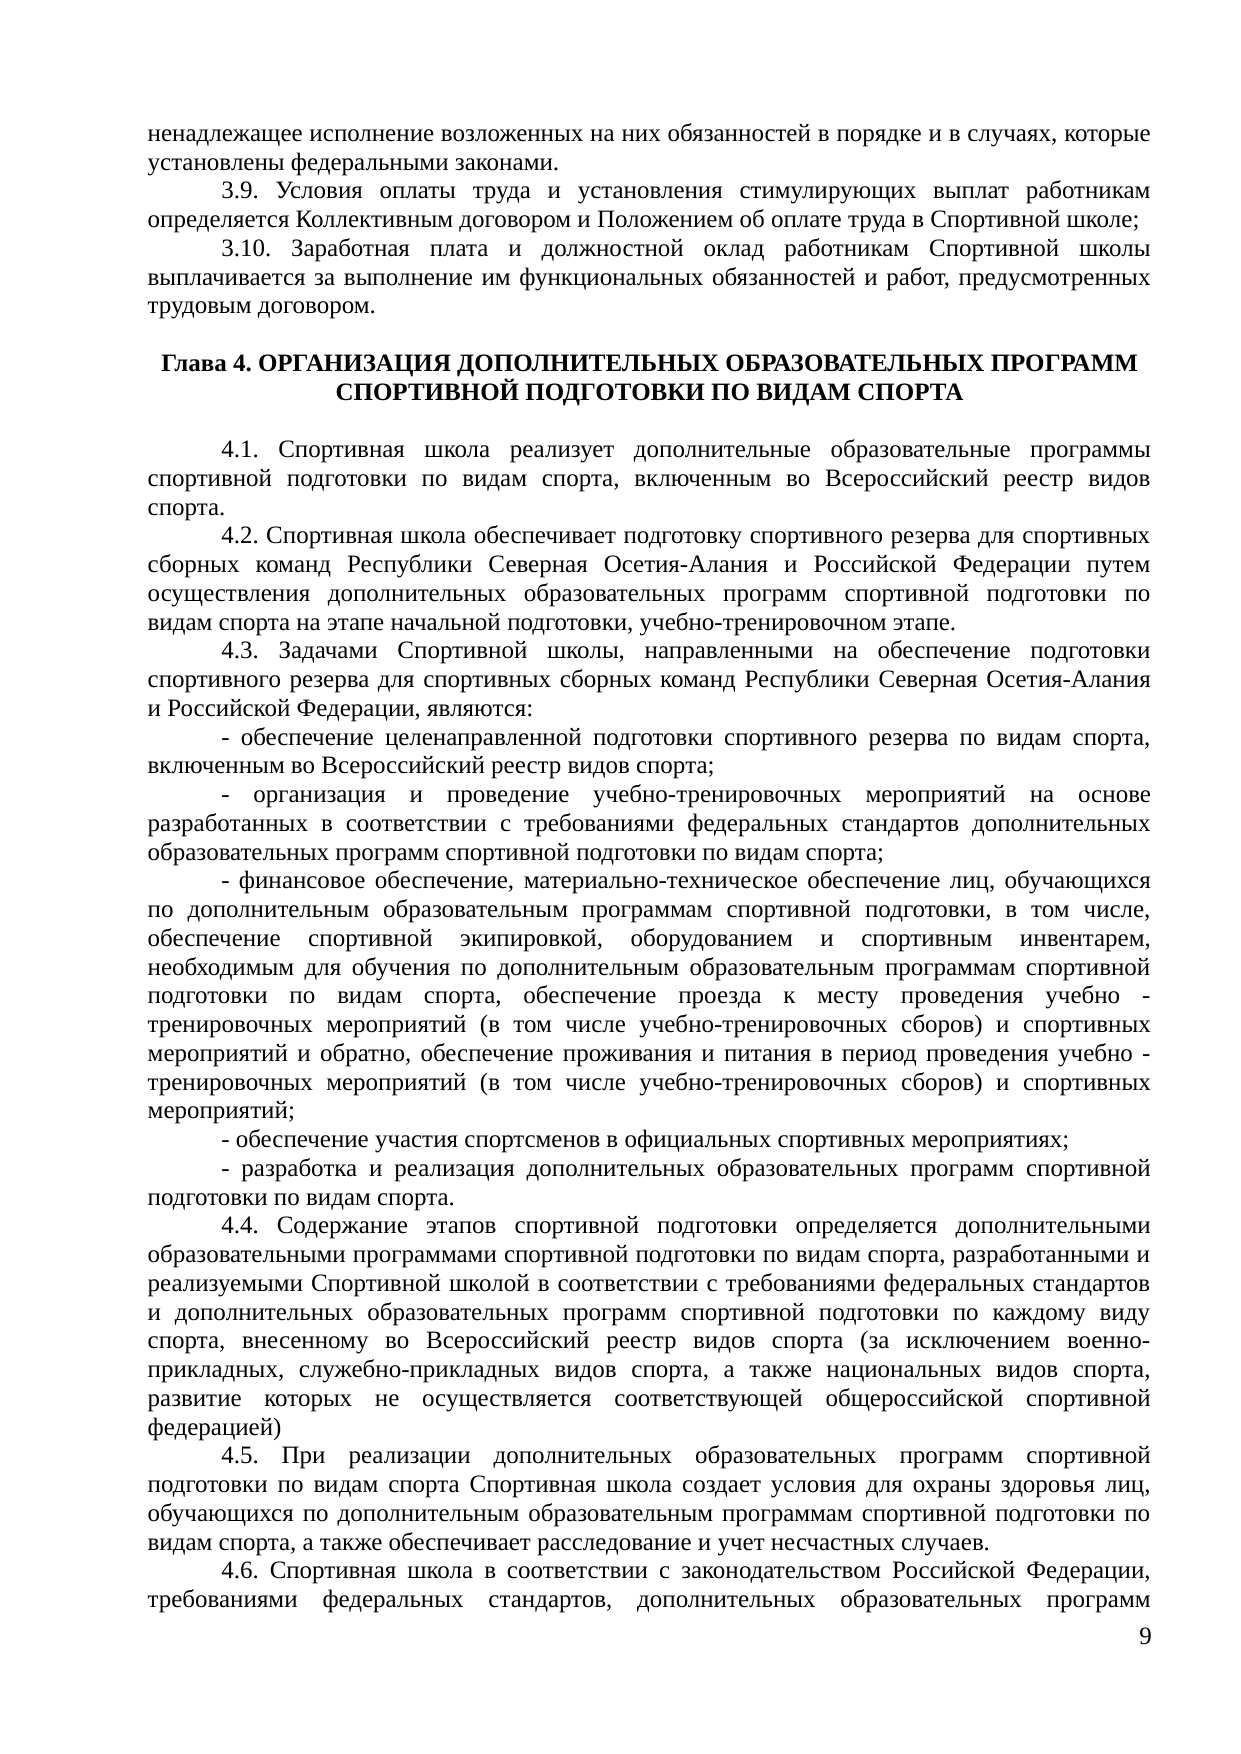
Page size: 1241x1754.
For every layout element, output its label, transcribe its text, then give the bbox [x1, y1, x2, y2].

text 3.10. Заработная плата и должностной оклад работникам Спортивной школы выплачивается за выполнение им функциональных обязанностей и работ, предусмотренных трудовым договором. [147, 233, 1151, 319]
text 3.9. Условия оплаты труда и установления стимулирующих выплат работникам определяется Коллективным договором и Положением об оплате труда в Спортивной школе; [147, 176, 1151, 233]
text ненадлежащее исполнение возложенных на них обязанностей в порядке и в случаях, которые установлены федеральными законами. [147, 118, 1151, 176]
text - финансовое обеспечение, материально-техническое обеспечение лиц, обучающихся по дополнительным образовательным программам спортивной подготовки, в том числе, обеспечение спортивной экипировкой, оборудованием и спортивным инвентарем, необходимым для обучения по дополнительным образовательным программам спортивной подготовки по видам спорта, обеспечение проезда к месту проведения учебно - тренировочных мероприятий (в том числе учебно-тренировочных сборов) и спортивных мероприятий и обратно, обеспечение проживания и питания в период проведения учебно - тренировочных мероприятий (в том числе учебно-тренировочных сборов) и спортивных мероприятий; [147, 866, 1151, 1124]
text - организация и проведение учебно-тренировочных мероприятий на основе разработанных в соответствии с требованиями федеральных стандартов дополнительных образовательных программ спортивной подготовки по видам спорта; [147, 779, 1151, 866]
text 4.5. При реализации дополнительных образовательных программ спортивной подготовки по видам спорта Спортивная школа создает условия для охраны здоровья лиц, обучающихся по дополнительным образовательным программам спортивной подготовки по видам спорта, а также обеспечивает расследование и учет несчастных случаев. [147, 1441, 1151, 1556]
text - обеспечение целенаправленной подготовки спортивного резерва по видам спорта, включенным во Всероссийский реестр видов спорта; [147, 722, 1151, 779]
text - разработка и реализация дополнительных образовательных программ спортивной подготовки по видам спорта. [147, 1153, 1151, 1211]
text 4.3. Задачами Спортивной школы, направленными на обеспечение подготовки спортивного резерва для спортивных сборных команд Республики Северная Осетия-Алания и Российской Федерации, являются: [147, 636, 1151, 722]
text - обеспечение участия спортсменов в официальных спортивных мероприятиях; [147, 1124, 1151, 1153]
text 4.1. Спортивная школа реализует дополнительные образовательные программы спортивной подготовки по видам спорта, включенным во Всероссийский реестр видов спорта. [147, 434, 1151, 521]
text 4.2. Спортивная школа обеспечивает подготовку спортивного резерва для спортивных сборных команд Республики Северная Осетия-Алания и Российской Федерации путем осуществления дополнительных образовательных программ спортивной подготовки по видам спорта на этапе начальной подготовки, учебно-тренировочном этапе. [147, 521, 1151, 636]
text 4.4. Содержание этапов спортивной подготовки определяется дополнительными образовательными программами спортивной подготовки по видам спорта, разработанными и реализуемыми Спортивной школой в соответствии с требованиями федеральных стандартов и дополнительных образовательных программ спортивной подготовки по каждому виду спорта, внесенному во Всероссийский реестр видов спорта (за исключением военно-прикладных, служебно-прикладных видов спорта, а также национальных видов спорта, развитие которых не осуществляется соответствующей общероссийской спортивной федерацией) [147, 1211, 1151, 1441]
text 4.6. Спортивная школа в соответствии с законодательством Российской Федерации, требованиями федеральных стандартов, дополнительных образовательных программ [147, 1556, 1151, 1613]
text Глава 4. ОРГАНИЗАЦИЯ ДОПОЛНИТЕЛЬНЫХ ОБРАЗОВАТЕЛЬНЫХ ПРОГРАММ СПОРТИВНОЙ ПОДГОТОВКИ ПО ВИДАМ СПОРТА [147, 348, 1151, 406]
